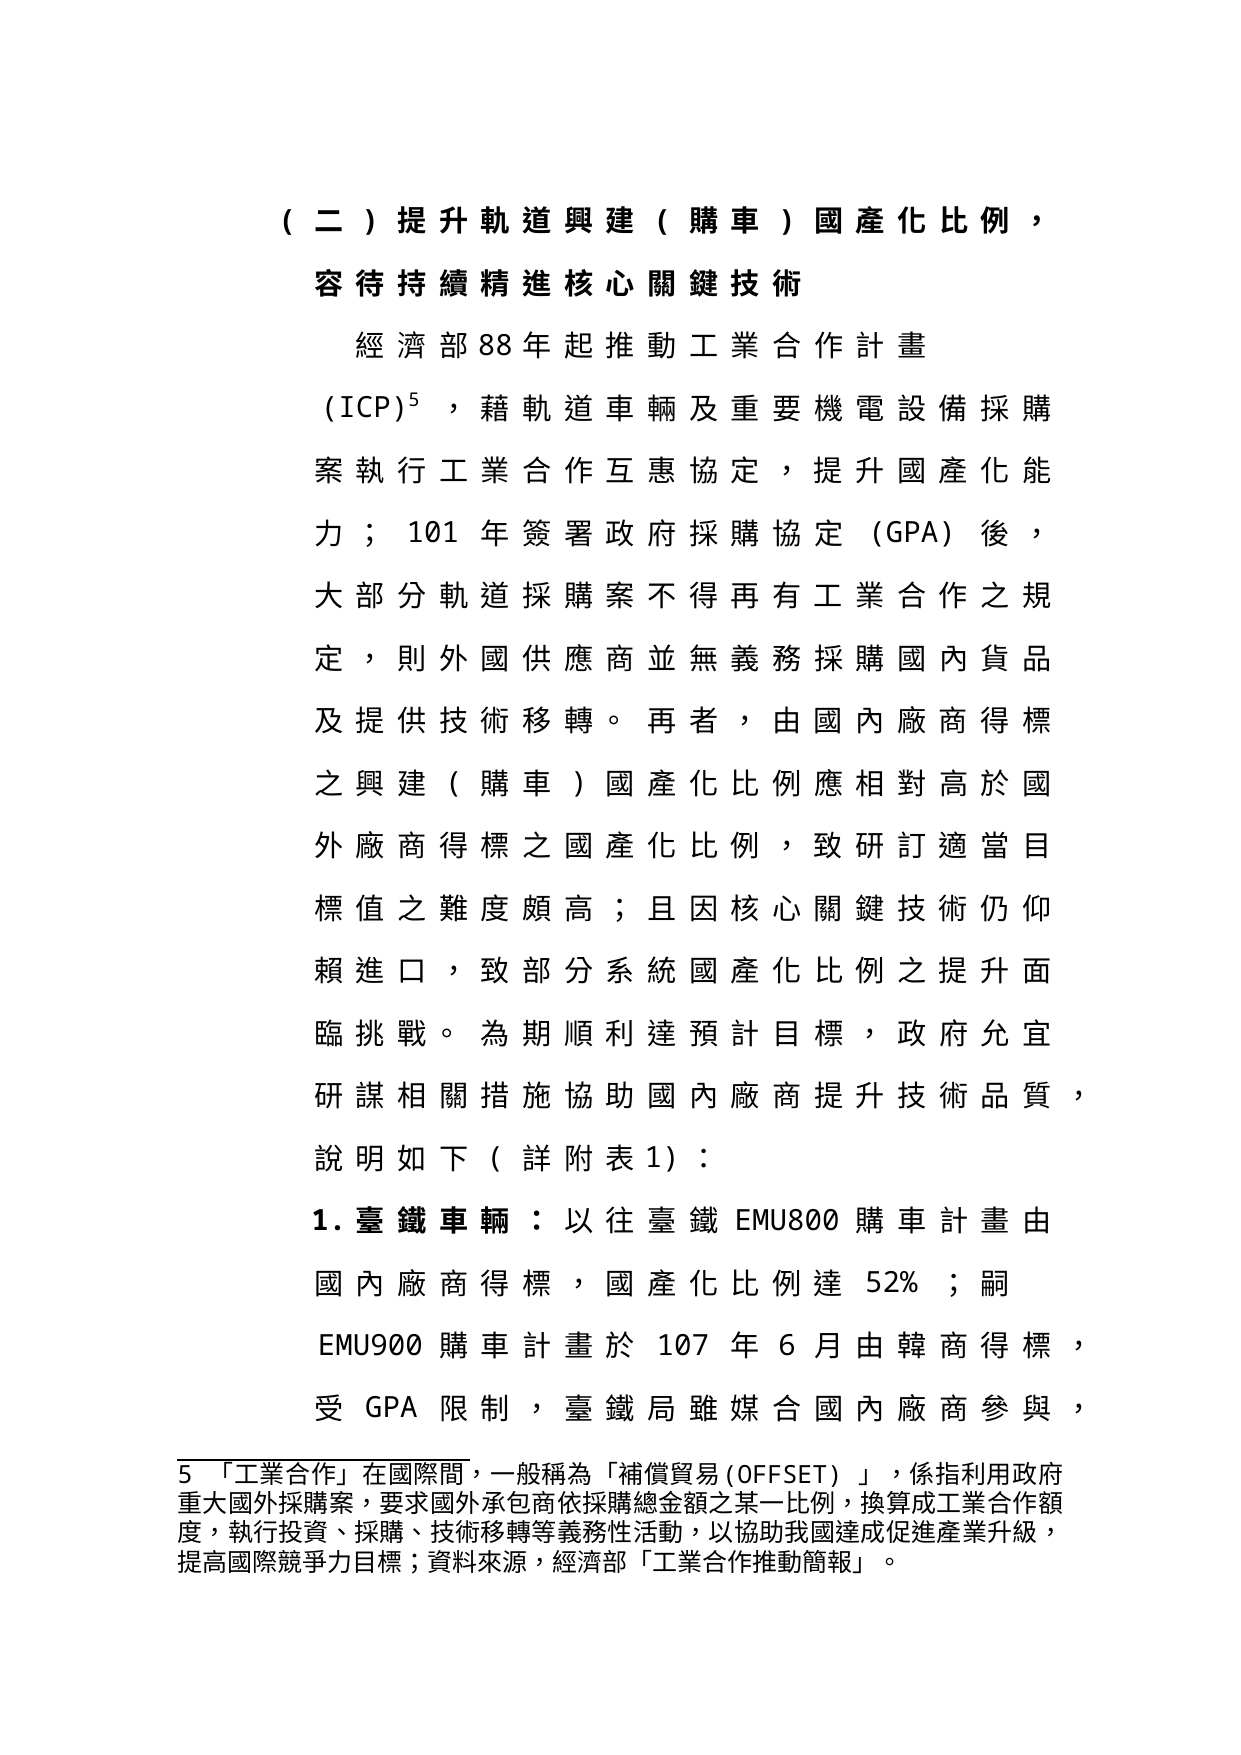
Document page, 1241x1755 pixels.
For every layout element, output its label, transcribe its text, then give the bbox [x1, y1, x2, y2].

text 「工業合作」在國際間，一般稱為「補償貿易(OFFSET) 」，係指利用政府重大國外採購案，要求國外承包商依採購總金額之某一比例，換算成工業合作額度，執行投資、採購、技術移轉等義務性活動，以協助我國達成促進產業升級，提高國際競爭力目標；資料來源，經濟部「工業合作推動簡報」。 [177, 1460, 1063, 1577]
text 經濟部88年起推動工業合作計畫(ICP)，藉軌道車輛及重要機電設備採購案執行工業合作互惠協定，提升國產化能力；101年簽署政府採購協定(GPA)後，大部分軌道採購案不得再有工業合作之規定，則外國供應商並無義務採購國內貨品及提供技術移轉。再者，由國內廠商得標之興建(購車)國產化比例應相對高於國外廠商得標之國產化比例，致研訂適當目標值之難度頗高；且因核心關鍵技術仍仰賴進口，致部分系統國產化比例之提升面臨挑戰。為期順利達預計目標，政府允宜研謀相關措施協助國內廠商提升技術品質，說明如下(詳附表1)： [271, 302, 1058, 1177]
text 1.臺鐵車輛：以往臺鐵EMU800購車計畫由國內廠商得標，國產化比例達52%；嗣EMU900購車計畫於107年6月由韓商得標，受GPA限制，臺鐵局雖媒合國內廠商參與，初估國產化比例僅為10%，與原訂目標值差距甚大，108年6月28日召開之軌道產業推動會報第4次會議結論略以，臺鐵購車案已由外商得標，無法達成原訂通勤電聯車62%至70%之目標。 [271, 1177, 1058, 1427]
text (二)提升軌道興建(購車)國產化比例，容待持續精進核心關鍵技術 [242, 177, 1058, 302]
